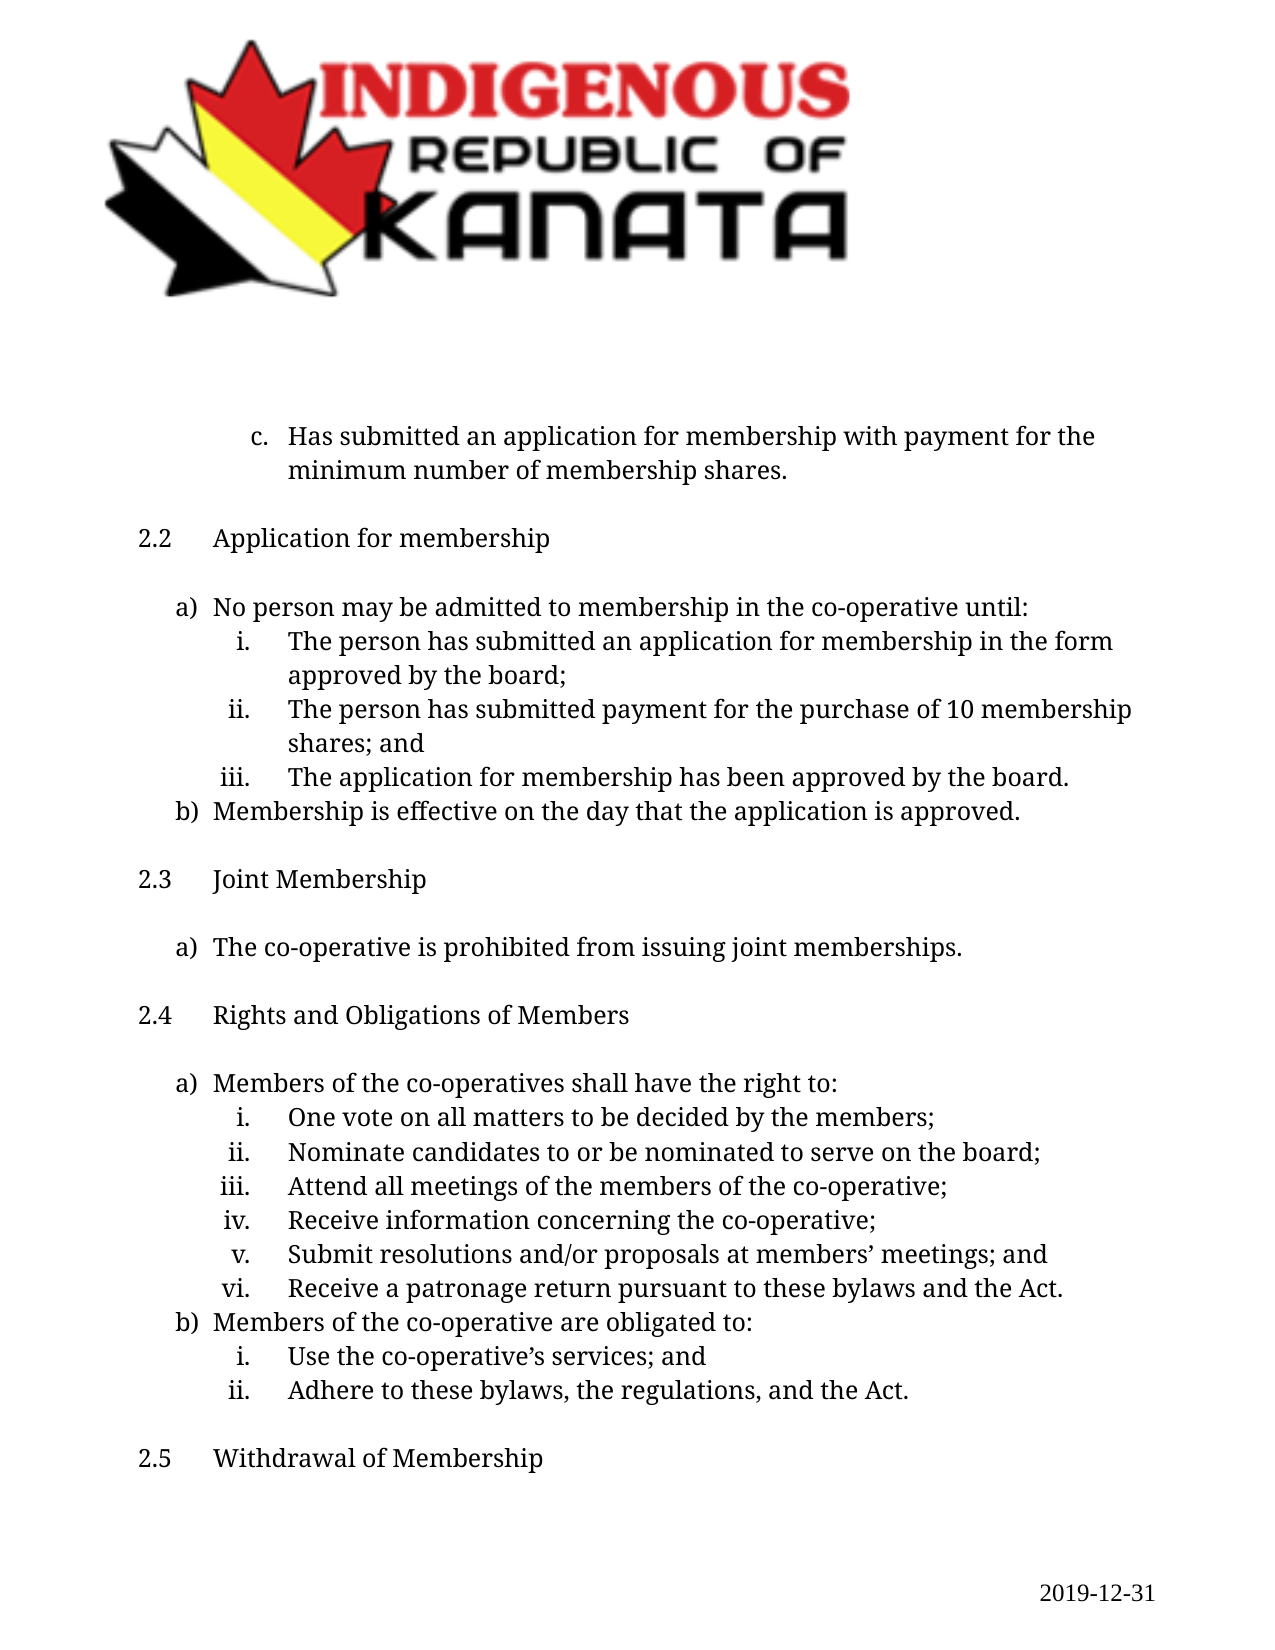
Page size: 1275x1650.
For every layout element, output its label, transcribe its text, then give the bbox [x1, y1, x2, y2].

list Receive information concerning the co-operative; [250, 1202, 1156, 1236]
list Submit resolutions and/or proposals at members’ meetings; and [250, 1236, 1156, 1270]
list No person may be admitted to membership in the co-operative until: [175, 589, 1156, 623]
list The person has submitted payment for the purchase of 10 membership shares; and [250, 691, 1156, 759]
list The co-operative is prohibited from issuing joint memberships. [175, 930, 1156, 964]
picture [100, 21, 859, 309]
list Members of the co-operative are obligated to: [175, 1304, 1156, 1338]
list One vote on all matters to be decided by the members; [250, 1100, 1156, 1134]
list Membership is effective on the day that the application is approved. [175, 793, 1156, 828]
list Withdrawal of Membership [138, 1441, 1156, 1475]
list Use the co-operative’s services; and [250, 1338, 1156, 1373]
list Nominate candidates to or be nominated to serve on the board; [250, 1134, 1156, 1168]
list Attend all meetings of the members of the co-operative; [250, 1168, 1156, 1202]
list Joint Membership [138, 862, 1156, 896]
list Has submitted an application for membership with payment for the minimum number of membership shares. [250, 419, 1156, 487]
list The person has submitted an application for membership in the form approved by the board; [250, 623, 1156, 691]
list Adhere to these bylaws, the regulations, and the Act. [250, 1373, 1156, 1407]
list Application for membership [138, 521, 1156, 555]
list The application for membership has been approved by the board. [250, 759, 1156, 793]
list Receive a patronage return pursuant to these bylaws and the Act. [250, 1270, 1156, 1304]
list Rights and Obligations of Members [138, 998, 1156, 1032]
list Members of the co-operatives shall have the right to: [175, 1066, 1156, 1100]
